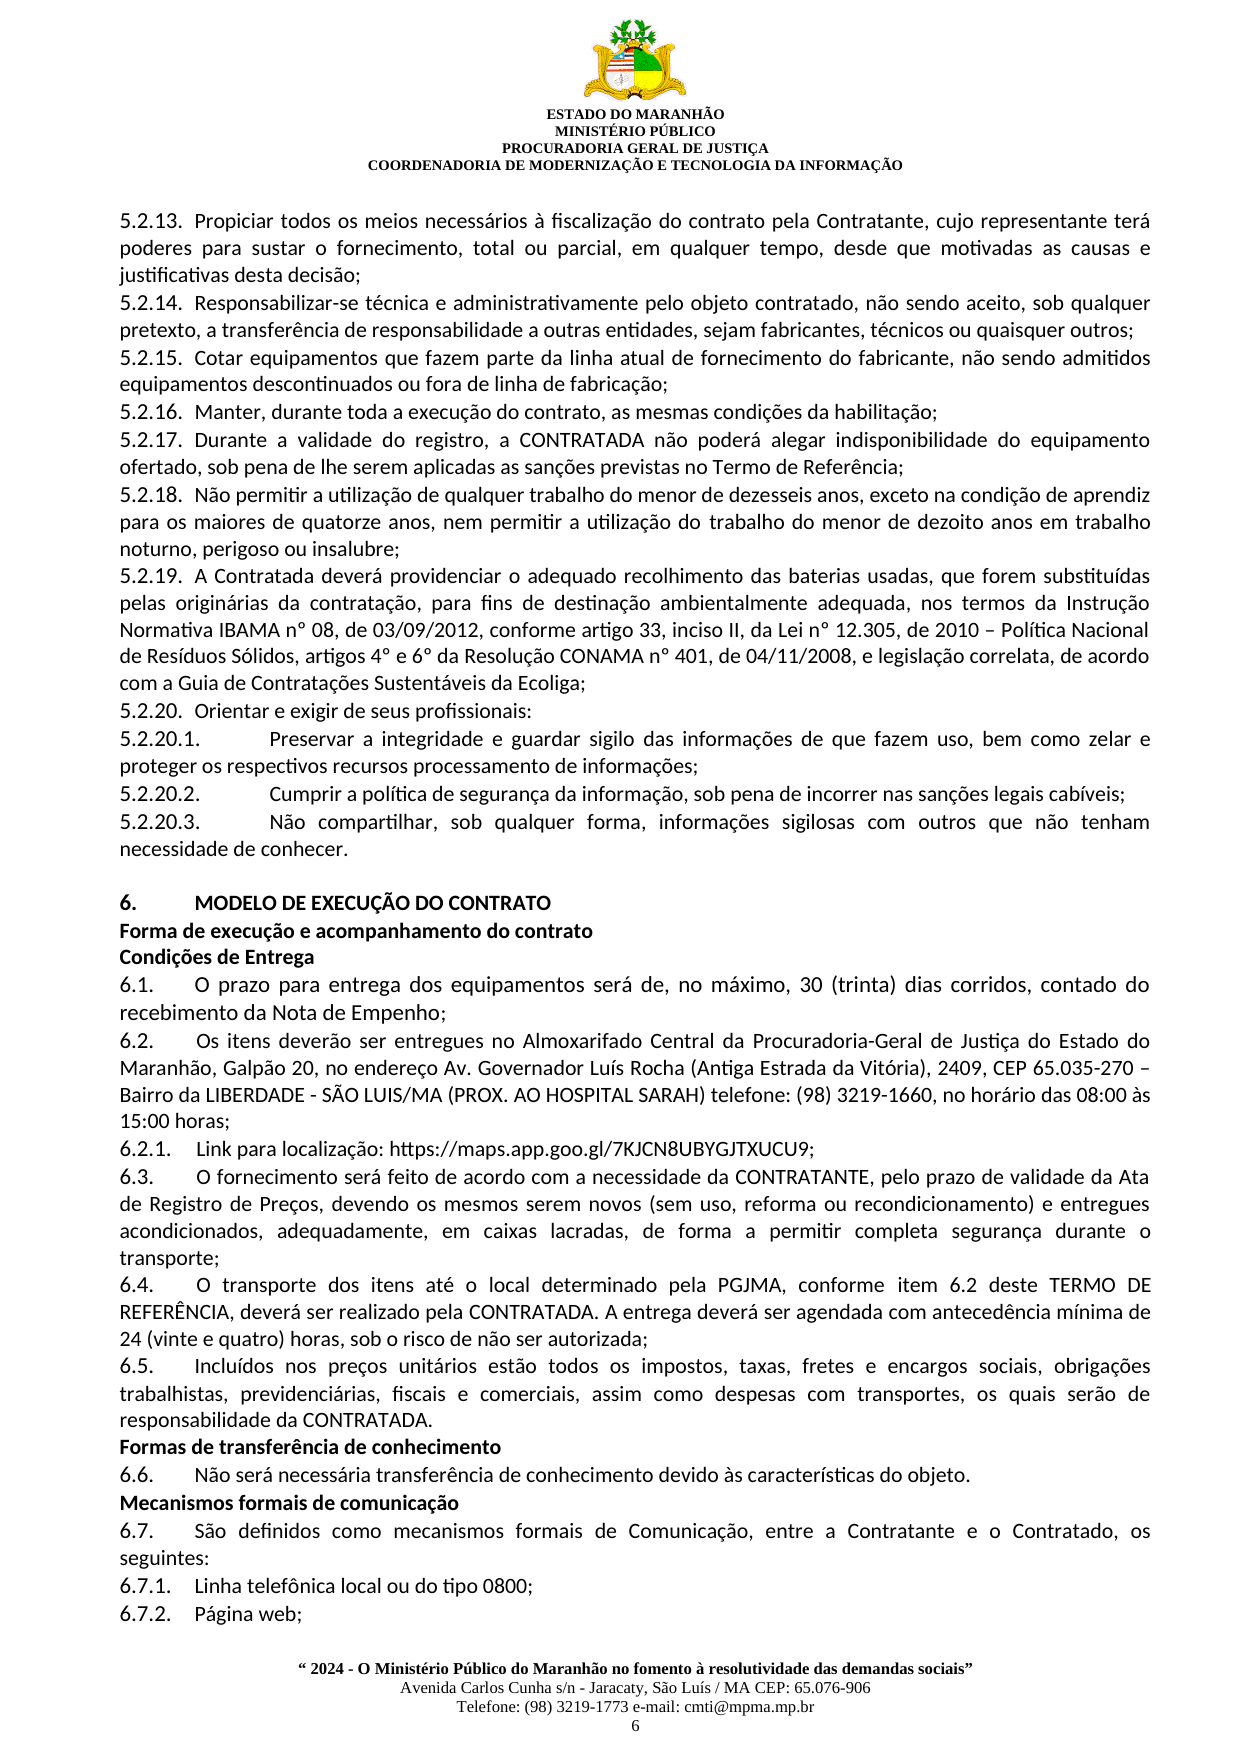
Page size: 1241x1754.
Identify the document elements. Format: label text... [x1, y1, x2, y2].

list O fornecimento será feito de acordo com a necessidade da CONTRATANTE, pelo prazo de validade da Ata de Registro de Preços, devendo os mesmos serem novos (sem uso, reforma ou recondicionamento) e entregues acondicionados, adequadamente, em caixas lacradas, de forma a permitir completa segurança durante o transporte; [119, 1162, 1152, 1270]
text Condições de Entrega [119, 943, 1152, 970]
list Preservar a integridade e guardar sigilo das informações de que fazem uso, bem como zelar e proteger os respectivos recursos processamento de informações; [119, 724, 1152, 779]
list Durante a validade do registro, a CONTRATADA não poderá alegar indisponibilidade do equipamento ofertado, sob pena de lhe serem aplicadas as sanções previstas no Termo de Referência; [119, 425, 1152, 480]
list A Contratada deverá providenciar o adequado recolhimento das baterias usadas, que forem substituídas pelas originárias da contratação, para fins de destinação ambientalmente adequada, nos termos da Instrução Normativa IBAMA nº 08, de 03/09/2012, conforme artigo 33, inciso II, da Lei nº 12.305, de 2010 – Política Nacional de Resíduos Sólidos, artigos 4º e 6º da Resolução CONAMA nº 401, de 04/11/2008, e legislação correlata, de acordo com a Guia de Contratações Sustentáveis da Ecoliga; [119, 561, 1152, 696]
list Manter, durante toda a execução do contrato, as mesmas condições da habilitação; [119, 397, 1152, 425]
list São definidos como mecanismos formais de Comunicação, entre a Contratante e o Contratado, os seguintes: [119, 1516, 1152, 1571]
list Orientar e exigir de seus profissionais: [119, 696, 1152, 724]
list Não permitir a utilização de qualquer trabalho do menor de dezesseis anos, exceto na condição de aprendiz para os maiores de quatorze anos, nem permitir a utilização do trabalho do menor de dezoito anos em trabalho noturno, perigoso ou insalubre; [119, 480, 1152, 561]
text Mecanismos formais de comunicação [119, 1488, 1152, 1516]
list Os itens deverão ser entregues no Almoxarifado Central da Procuradoria-Geral de Justiça do Estado do Maranhão, Galpão 20, no endereço Av. Governador Luís Rocha (Antiga Estrada da Vitória), 2409, CEP 65.035-270 – Bairro da LIBERDADE - SÃO LUIS/MA (PROX. AO HOSPITAL SARAH) telefone: (98) 3219-1660, no horário das 08:00 às 15:00 horas; [119, 1026, 1152, 1134]
list O prazo para entrega dos equipamentos será de, no máximo, 30 (trinta) dias corridos, contado do recebimento da Nota de Empenho; [119, 970, 1152, 1026]
list Não será necessária transferência de conhecimento devido às características do objeto. [119, 1460, 1152, 1488]
list Página web; [119, 1599, 1152, 1627]
list Propiciar todos os meios necessários à fiscalização do contrato pela Contratante, cujo representante terá poderes para sustar o fornecimento, total ou parcial, em qualquer tempo, desde que motivadas as causas e justificativas desta decisão; [119, 207, 1152, 288]
list Não compartilhar, sob qualquer forma, informações sigilosas com outros que não tenham necessidade de conhecer. [119, 807, 1152, 861]
list Incluídos nos preços unitários estão todos os impostos, taxas, fretes e encargos sociais, obrigações trabalhistas, previdenciárias, fiscais e comerciais, assim como despesas com transportes, os quais serão de responsabilidade da CONTRATADA. [119, 1352, 1152, 1433]
text Formas de transferência de conhecimento [119, 1433, 1152, 1460]
list MODELO DE EXECUÇÃO DO CONTRATO [119, 888, 1152, 917]
list Linha telefônica local ou do tipo 0800; [119, 1571, 1152, 1599]
list Responsabilizar-se técnica e administrativamente pelo objeto contratado, não sendo aceito, sob qualquer pretexto, a transferência de responsabilidade a outras entidades, sejam fabricantes, técnicos ou quaisquer outros; [119, 288, 1152, 343]
list Cotar equipamentos que fazem parte da linha atual de fornecimento do fabricante, não sendo admitidos equipamentos descontinuados ou fora de linha de fabricação; [119, 343, 1152, 397]
list Link para localização: https://maps.app.goo.gl/7KJCN8UBYGJTXUCU9; [119, 1134, 1152, 1162]
list Cumprir a política de segurança da informação, sob pena de incorrer nas sanções legais cabíveis; [119, 779, 1152, 807]
list O transporte dos itens até o local determinado pela PGJMA, conforme item 6.2 deste TERMO DE REFERÊNCIA, deverá ser realizado pela CONTRATADA. A entrega deverá ser agendada com antecedência mínima de 24 (vinte e quatro) horas, sob o risco de não ser autorizada; [119, 1270, 1152, 1352]
text Forma de execução e acompanhamento do contrato [119, 917, 1152, 943]
